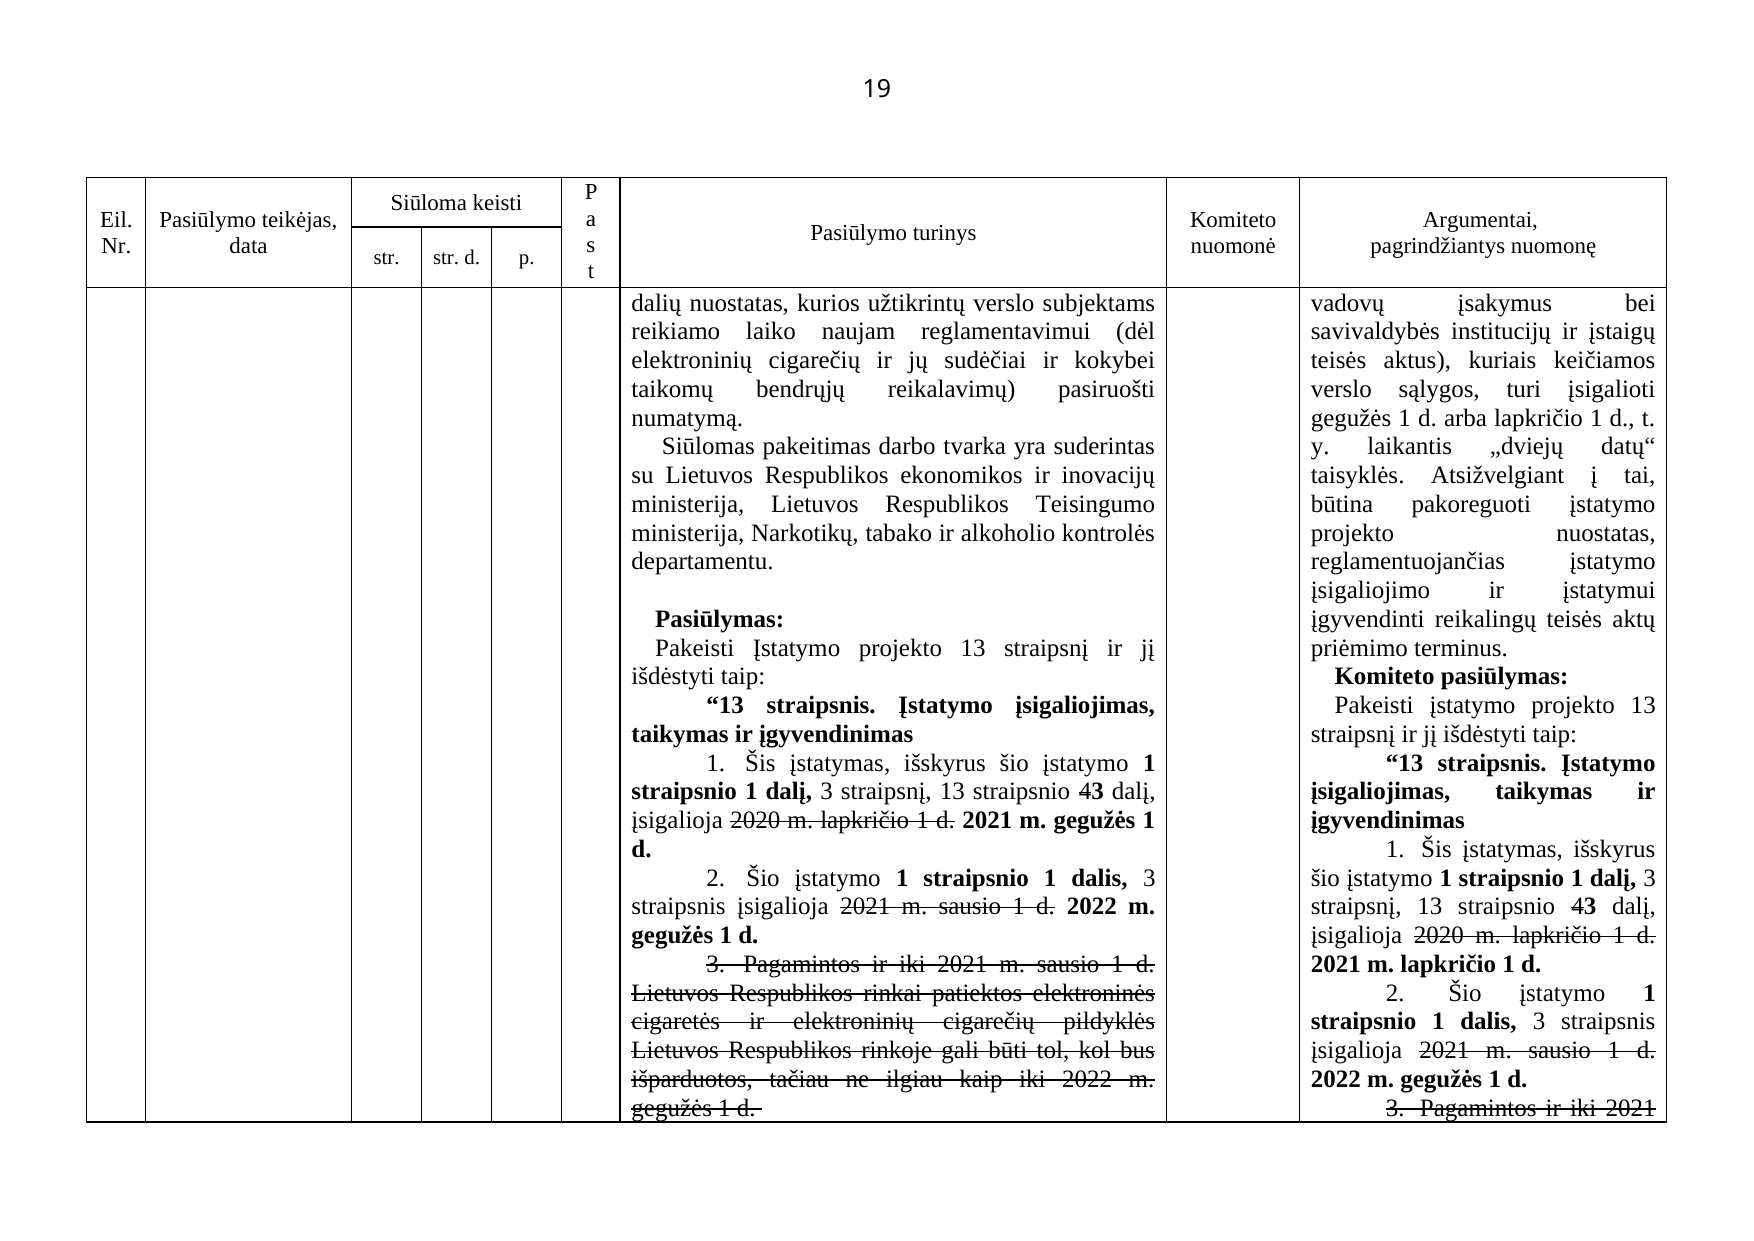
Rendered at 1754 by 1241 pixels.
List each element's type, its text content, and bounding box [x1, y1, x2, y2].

table_cell dalių nuostatas, kurios užtikrintų verslo subjektams reikiamo laiko naujam reglamentavimui (dėl elektroninių cigarečių ir jų sudėčiai ir kokybei taikomų bendrųjų reikalavimų) pasiruošti numatymą. Siūlomas pakeitimas darbo tvarka yra suderintas su Lietuvos Respublikos ekonomikos ir inovacijų ministerija, Lietuvos Respublikos Teisingumo ministerija, Narkotikų, tabako ir alkoholio kontrolės departamentu. Pasiūlymas: Pakeisti Įstatymo projekto 13 straipsnį ir jį išdėstyti taip: “13 straipsnis. Įstatymo įsigaliojimas, taikymas ir įgyvendinimas 1. Šis įstatymas, išskyrus šio įstatymo 1 straipsnio 1 dalį, 3 straipsnį, 13 straipsnio 43 dalį, įsigalioja 2020 m. lapkričio 1 d. 2021 m. gegužės 1 d. 2. Šio įstatymo 1 straipsnio 1 dalis, 3 straipsnis įsigalioja 2021 m. sausio 1 d. 2022 m. gegužės 1 d. 3. Pagamintos ir iki 2021 m. sausio 1 d. Lietuvos Respublikos rinkai patiektos elektroninės cigaretės ir elektroninių cigarečių pildyklės Lietuvos Respublikos rinkoje gali būti tol, kol bus išparduotos, tačiau ne ilgiau kaip iki 2022 m. gegužės 1 d. [621, 288, 1166, 1121]
table_cell p. [492, 228, 561, 287]
table_cell vadovų įsakymus bei savivaldybės institucijų ir įstaigų teisės aktus), kuriais keičiamos verslo sąlygos, turi įsigalioti gegužės 1 d. arba lapkričio 1 d., t. y. laikantis „dviejų datų“ taisyklės. Atsižvelgiant į tai, būtina pakoreguoti įstatymo projekto nuostatas, reglamentuojančias įstatymo įsigaliojimo ir įstatymui įgyvendinti reikalingų teisės aktų priėmimo terminus. Komiteto pasiūlymas: Pakeisti įstatymo projekto 13 straipsnį ir jį išdėstyti taip: “13 straipsnis. Įstatymo įsigaliojimas, taikymas ir įgyvendinimas 1. Šis įstatymas, išskyrus šio įstatymo 1 straipsnio 1 dalį, 3 straipsnį, 13 straipsnio 43 dalį, įsigalioja 2020 m. lapkričio 1 d. 2021 m. lapkričio 1 d. 2. Šio įstatymo 1 straipsnio 1 dalis, 3 straipsnis įsigalioja 2021 m. sausio 1 d. 2022 m. gegužės 1 d. 3. Pagamintos ir iki 2021 [1300, 288, 1666, 1121]
table_header Argumentai, pagrindžiantys nuomonę [1300, 178, 1666, 287]
table_cell [562, 288, 619, 1121]
table_cell [352, 288, 421, 1121]
table_header Eil. Nr. [87, 178, 145, 287]
table_cell str. [352, 228, 421, 287]
table_header Komiteto nuomonė [1167, 178, 1299, 287]
table_header Pasiūlymo turinys [621, 178, 1166, 287]
table_cell str. d. [422, 228, 491, 287]
table_cell [422, 288, 491, 1121]
table_cell [1167, 288, 1299, 1121]
table_cell [492, 288, 561, 1121]
table_cell [87, 288, 145, 1121]
table_header Siūloma keisti [352, 178, 561, 226]
table_cell [146, 288, 351, 1121]
table_header Pasiūlymo teikėjas, data [146, 178, 351, 287]
table_header Pastabos [562, 178, 619, 287]
